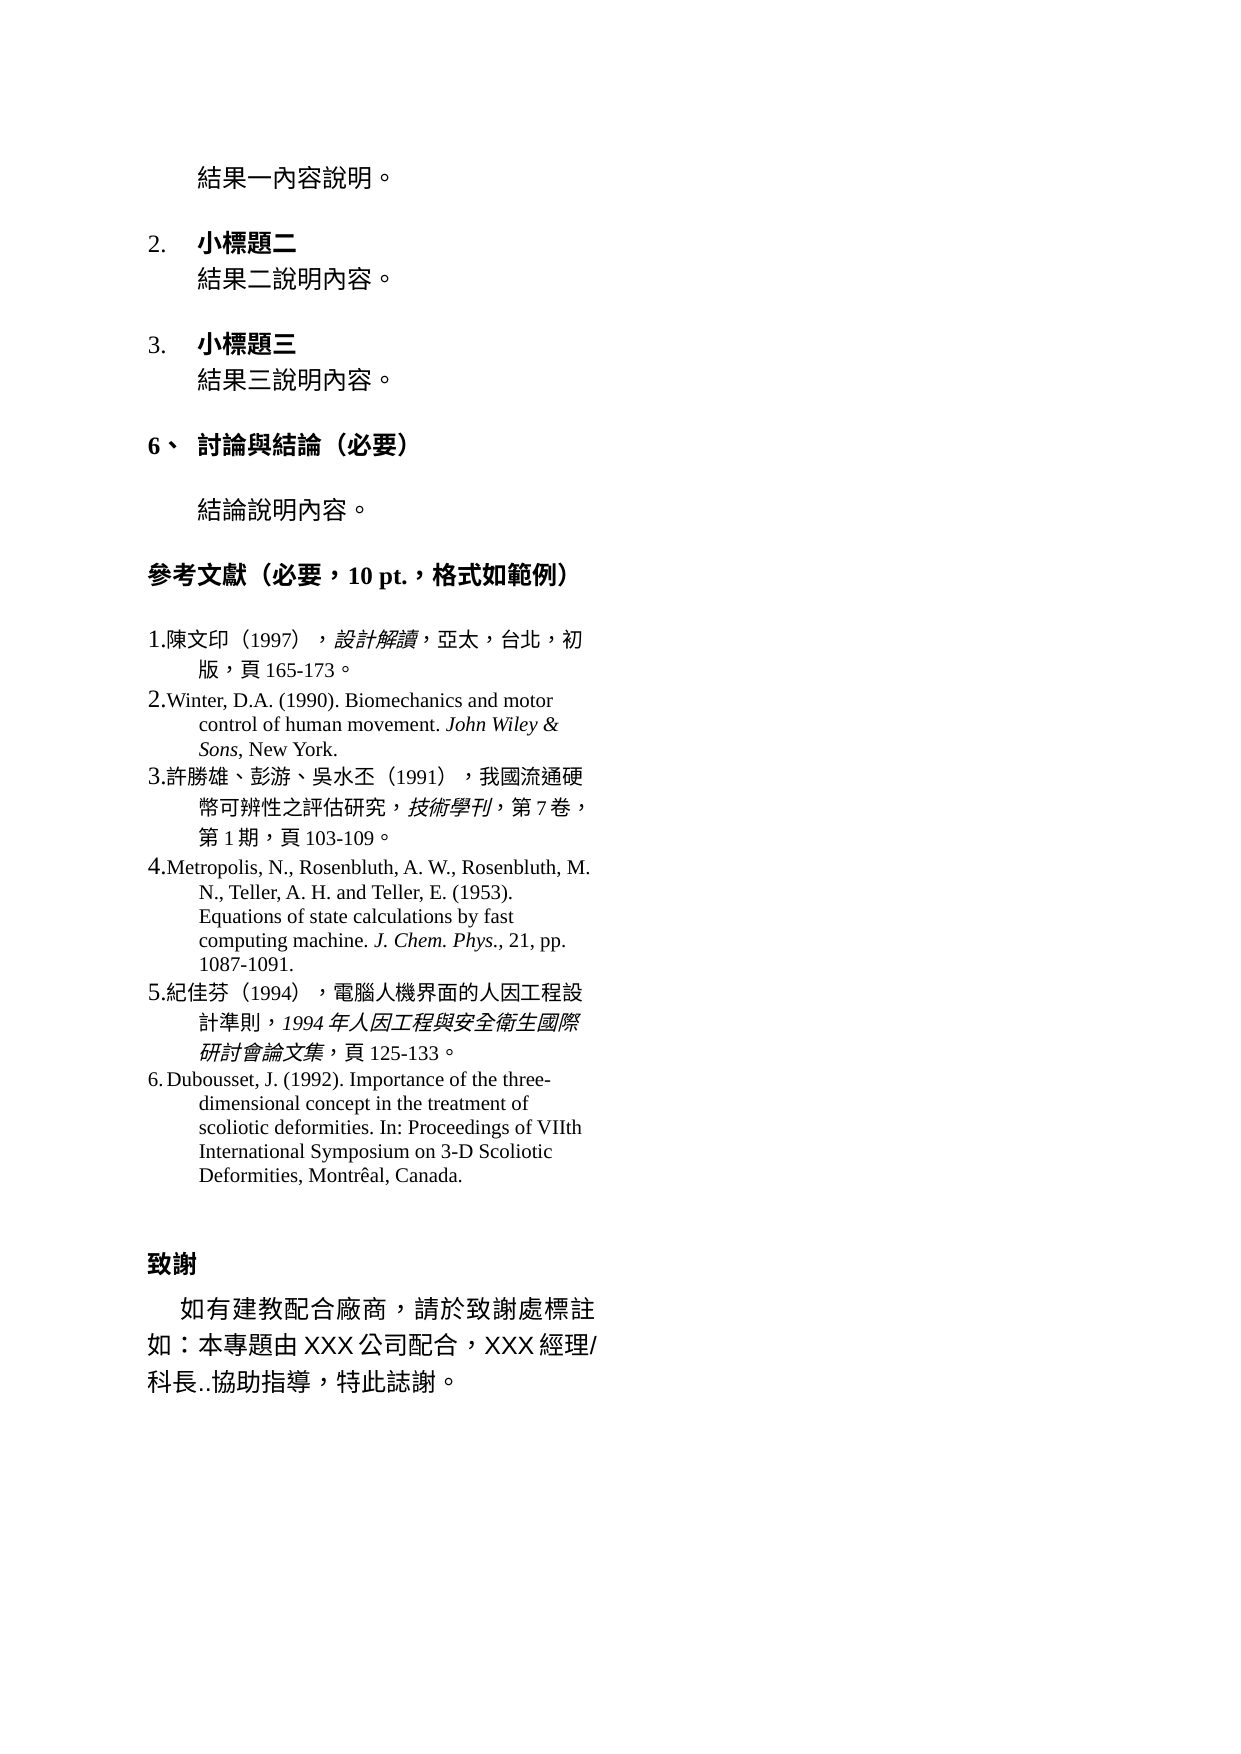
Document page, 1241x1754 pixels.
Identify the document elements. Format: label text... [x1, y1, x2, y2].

text 結論說明內容。 [148, 491, 597, 527]
text 參考文獻（必要，10 pt.，格式如範例） [148, 556, 597, 592]
text 如有建教配合廠商，請於致謝處標註如：本專題由XXX公司配合，XXX經理/科長..協助指導，特此誌謝。 [148, 1289, 597, 1398]
list Dubousset, J. (1992). Importance of the three-dimensional concept in the treatment of scoliotic deformities. In: Proceedings of VIIth International Symposium on 3-D Scoliotic Deformities, Montrêal, Canada. [148, 1067, 597, 1187]
list Metropolis, N., Rosenbluth, A. W., Rosenbluth, M. N., Teller, A. H. and Teller, E. (1953). Equations of state calculations by fast computing machine. J. Chem. Phys., 21, pp. 1087-1091. [148, 851, 597, 976]
list 討論與結論（必要） [148, 426, 597, 462]
list 紀佳芬（1994），電腦人機界面的人因工程設計準則，1994年人因工程與安全衛生國際研討會論文集，頁125-133。 [148, 976, 597, 1067]
text 結果三說明內容。 [148, 361, 597, 397]
text 致謝 [148, 1221, 597, 1283]
list Winter, D.A. (1990). Biomechanics and motor control of human movement. John Wiley & Sons, New York. [148, 684, 597, 761]
list 陳文印（1997），設計解讀，亞太，台北，初版，頁165-173。 [148, 623, 597, 684]
list 小標題三 [148, 324, 597, 361]
text 結果二說明內容。 [148, 259, 597, 296]
list 小標題二 [148, 223, 597, 259]
text 結果一內容說明。 [148, 158, 597, 194]
list 許勝雄、彭游、吳水丕（1991），我國流通硬幣可辨性之評估研究，技術學刊，第7卷，第1期，頁103-109。 [148, 761, 597, 851]
